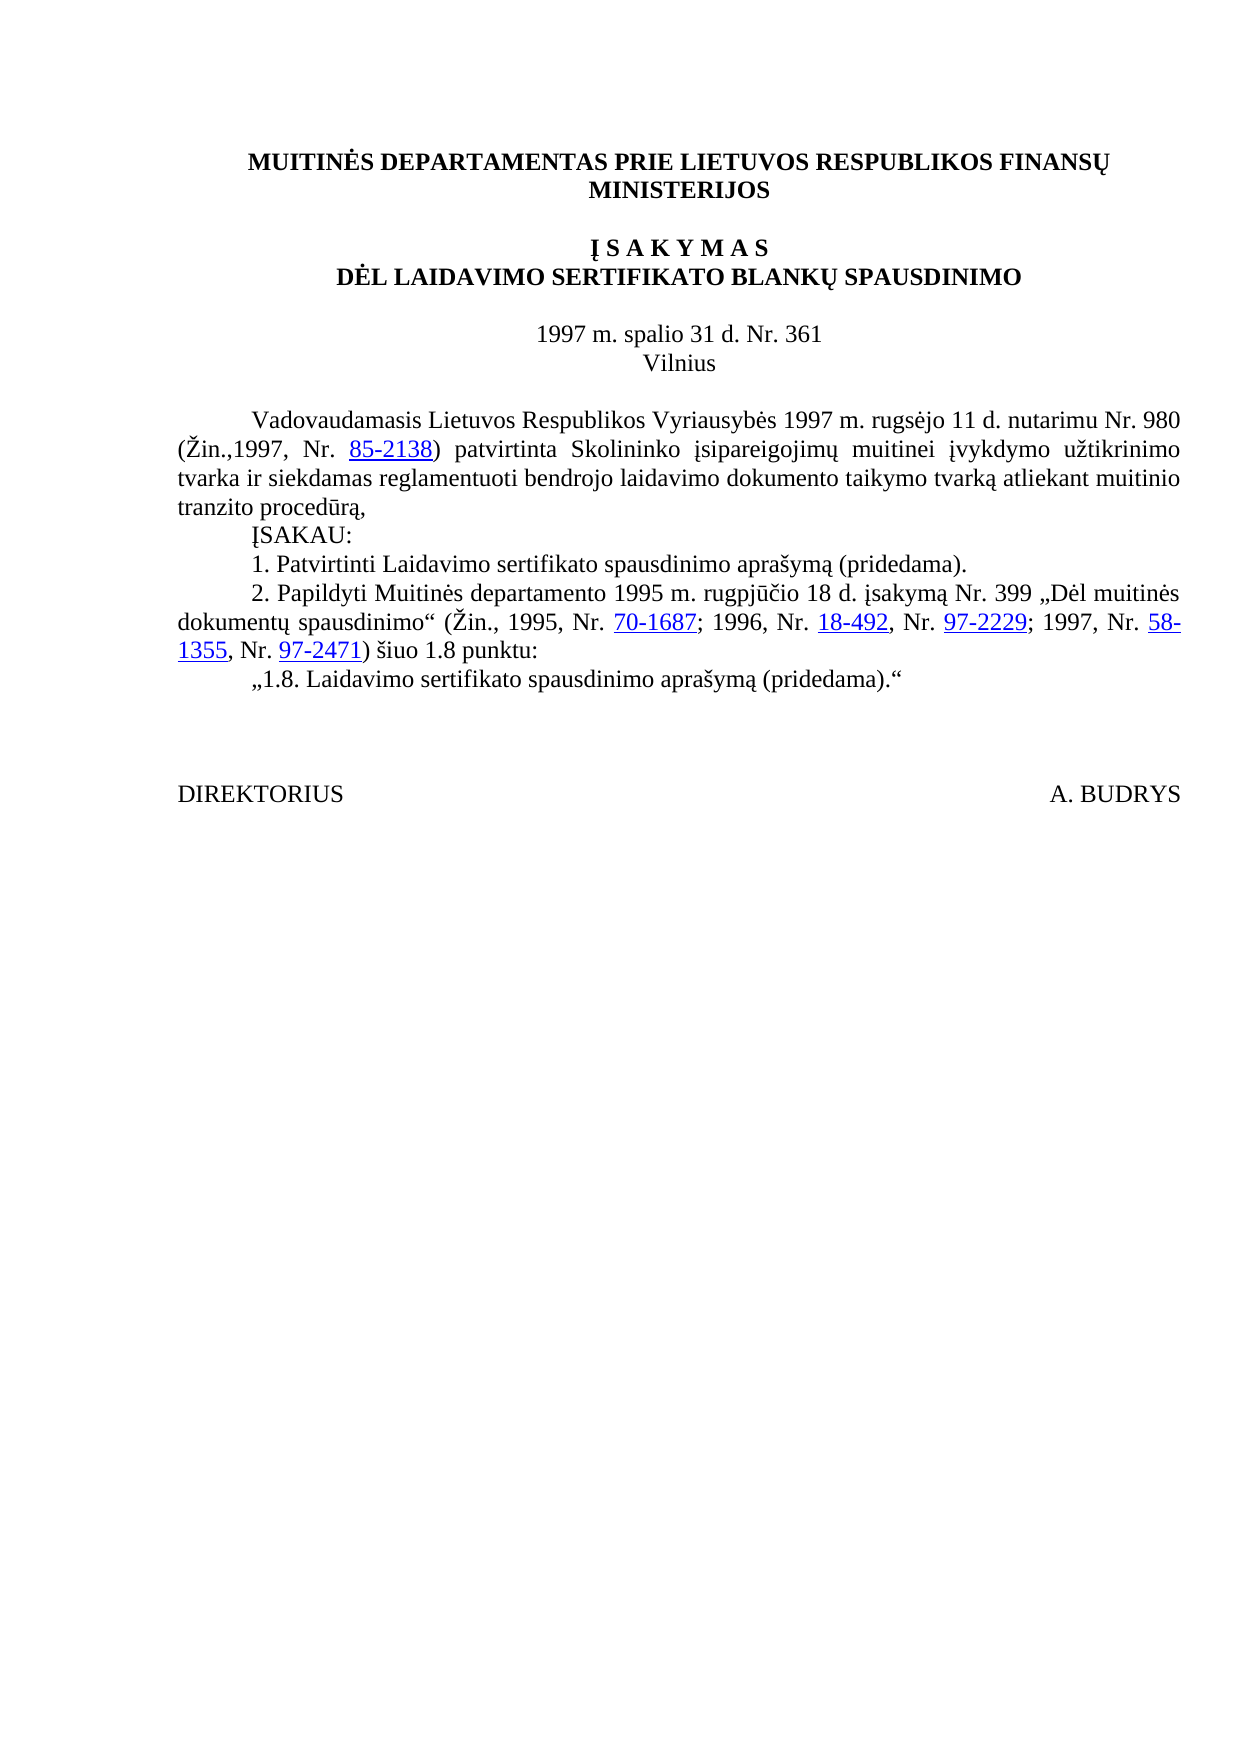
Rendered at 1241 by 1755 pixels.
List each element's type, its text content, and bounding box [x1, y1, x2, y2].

text ĮSAKAU: [177, 521, 1181, 549]
text 1997 m. spalio 31 d. Nr. 361 [177, 319, 1181, 348]
text DIREKTORIUS A. BUDRYS [177, 779, 1181, 808]
text DĖL LAIDAVIMO SERTIFIKATO BLANKŲ SPAUSDINIMO [177, 262, 1181, 291]
text Į S A K Y M A S [177, 233, 1181, 262]
text Vadovaudamasis Lietuvos Respublikos Vyriausybės 1997 m. rugsėjo 11 d. nutarimu Nr. 980 (Žin.,1997, Nr. 85-2138) patvirtinta Skolininko įsipareigojimų muitinei įvykdymo užtikrinimo tvarka ir siekdamas reglamentuoti bendrojo laidavimo dokumento taikymo tvarką atliekant muitinio tranzito procedūrą, [177, 406, 1181, 521]
text 2. Papildyti Muitinės departamento 1995 m. rugpjūčio 18 d. įsakymą Nr. 399 „Dėl muitinės dokumentų spausdinimo“ (Žin., 1995, Nr. 70-1687; 1996, Nr. 18-492, Nr. 97-2229; 1997, Nr. 58-1355, Nr. 97-2471) šiuo 1.8 punktu: [177, 578, 1181, 664]
text „1.8. Laidavimo sertifikato spausdinimo aprašymą (pridedama).“ [177, 664, 1181, 693]
text 1. Patvirtinti Laidavimo sertifikato spausdinimo aprašymą (pridedama). [177, 549, 1181, 578]
text MUITINĖS DEPARTAMENTAS PRIE LIETUVOS RESPUBLIKOS FINANSŲ MINISTERIJOS [177, 147, 1181, 204]
text Vilnius [177, 348, 1181, 377]
